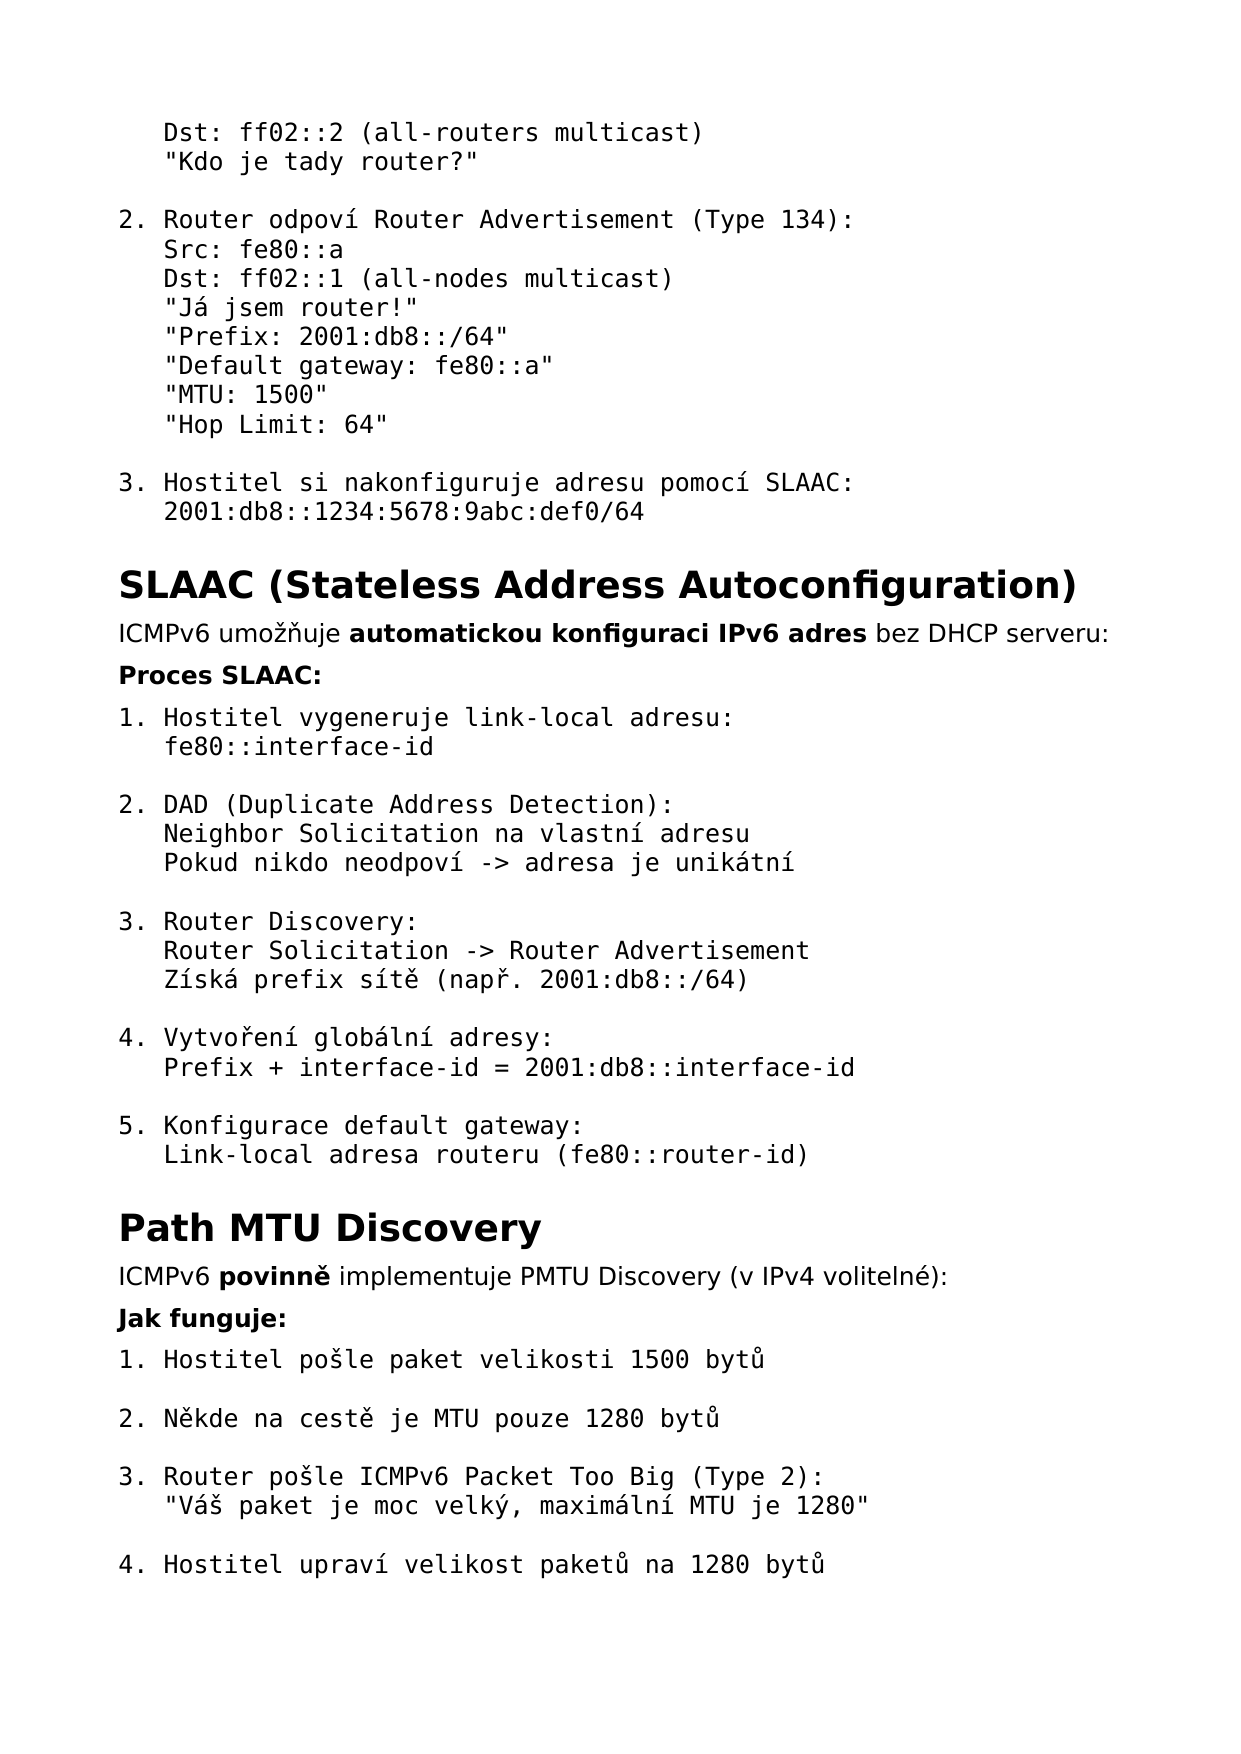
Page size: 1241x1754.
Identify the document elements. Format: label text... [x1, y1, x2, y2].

subtitle SLAAC (Stateless Address Autoconfiguration) [118, 563, 1122, 607]
text Dst: ff02::2 (all-routers multicast) "Kdo je tady router?" 2. Router odpoví Router Advertisement (Type 134): Src: fe80::a Dst: ff02::1 (all-nodes multicast) "Já jsem router!" "Prefix: 2001:db8::/64" "Default gateway: fe80::a" "MTU: 1500" "Hop Limit: 64" 3. Hostitel si nakonfiguruje adresu pomocí SLAAC: 2001:db8::1234:5678:9abc:def0/64 [118, 118, 1122, 526]
text 1. Hostitel vygeneruje link-local adresu: fe80::interface-id 2. DAD (Duplicate Address Detection): Neighbor Solicitation na vlastní adresu Pokud nikdo neodpoví -> adresa je unikátní 3. Router Discovery: Router Solicitation -> Router Advertisement Získá prefix sítě (např. 2001:db8::/64) 4. Vytvoření globální adresy: Prefix + interface-id = 2001:db8::interface-id 5. Konfigurace default gateway: Link-local adresa routeru (fe80::router-id) [118, 703, 1122, 1169]
text ICMPv6 umožňuje automatickou konfiguraci IPv6 adres bez DHCP serveru: [118, 619, 1122, 648]
text Jak funguje: [118, 1304, 1122, 1333]
text ICMPv6 povinně implementuje PMTU Discovery (v IPv4 volitelné): [118, 1262, 1122, 1291]
text Proces SLAAC: [118, 661, 1122, 690]
subtitle Path MTU Discovery [118, 1206, 1122, 1250]
text 1. Hostitel pošle paket velikosti 1500 bytů 2. Někde na cestě je MTU pouze 1280 bytů 3. Router pošle ICMPv6 Packet Too Big (Type 2): "Váš paket je moc velký, maximální MTU je 1280" 4. Hostitel upraví velikost paketů na 1280 bytů [118, 1346, 1122, 1608]
